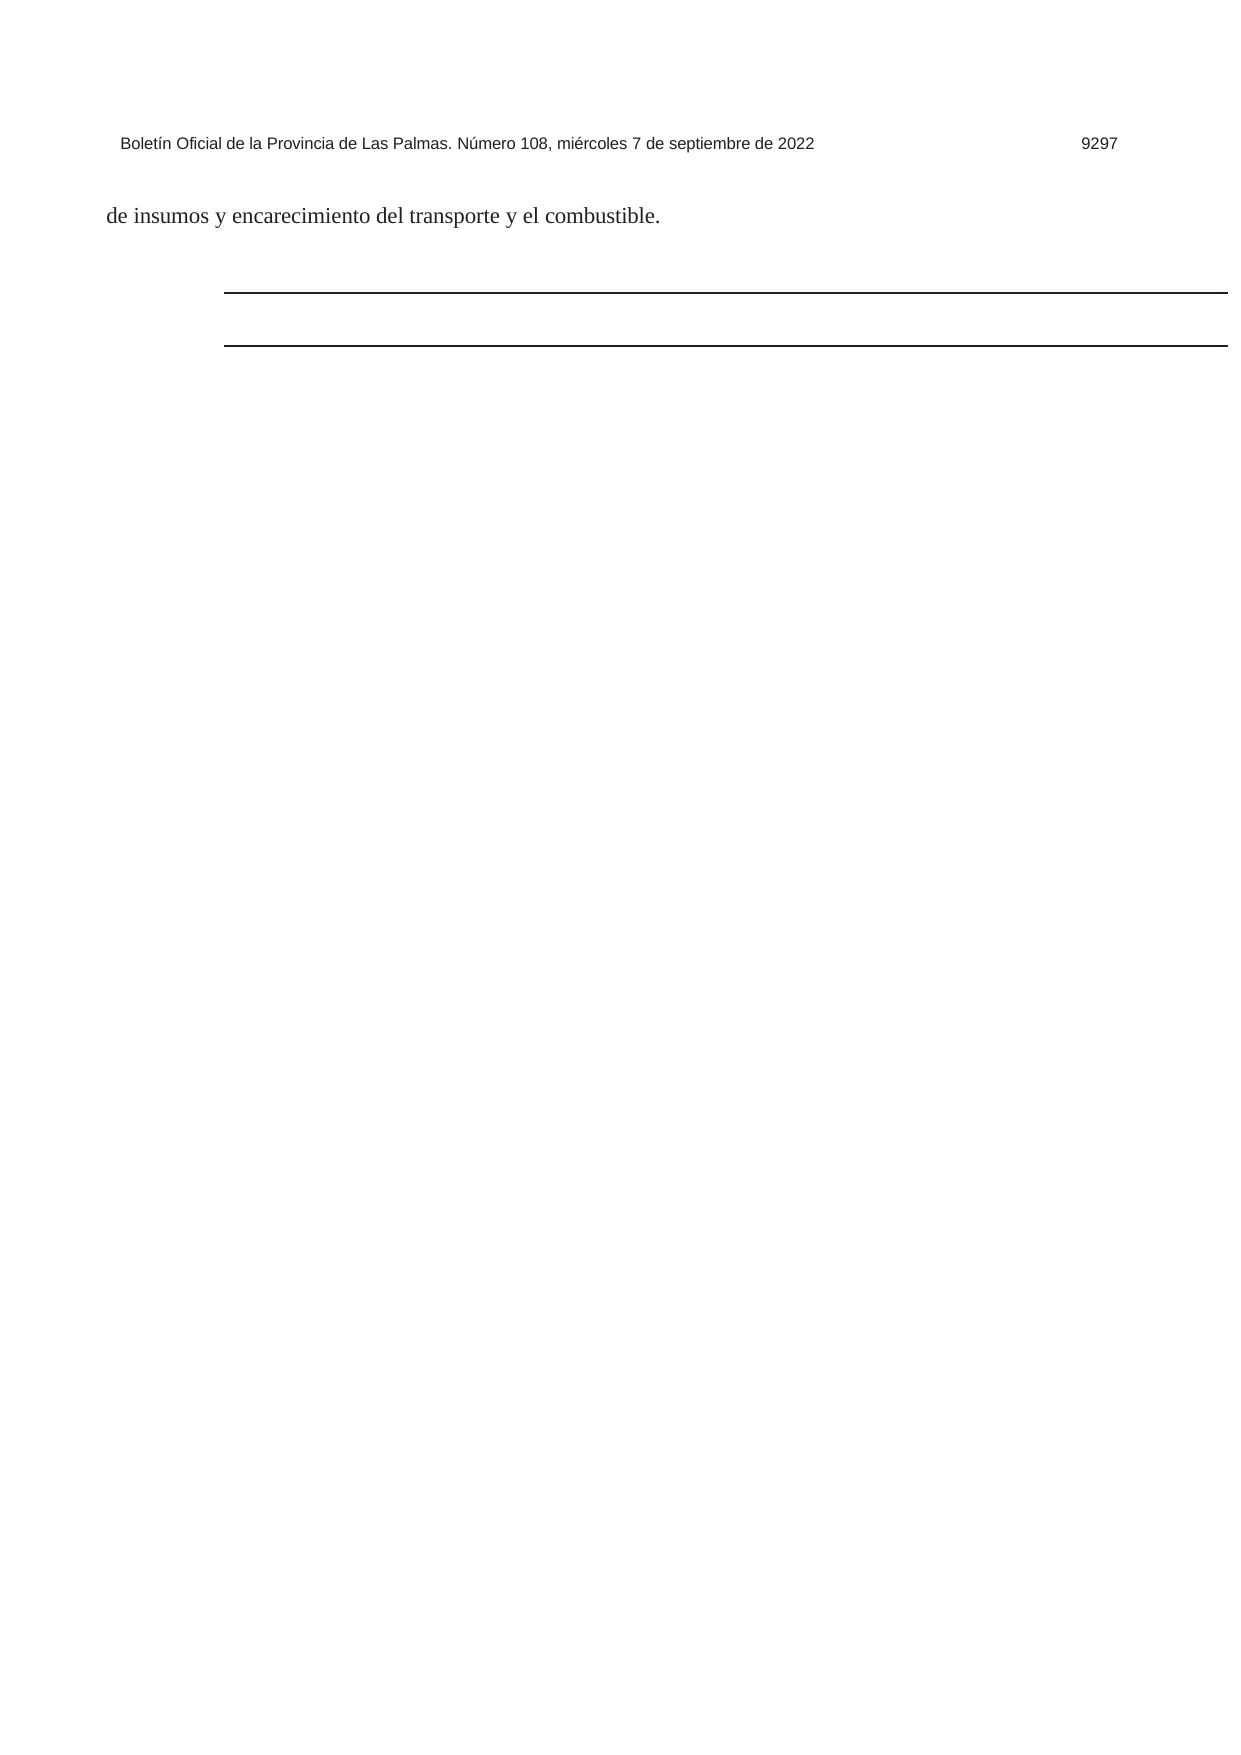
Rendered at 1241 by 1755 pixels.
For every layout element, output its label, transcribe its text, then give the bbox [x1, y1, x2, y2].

text de insumos y encarecimiento del transporte y el combustible. [106, 202, 1123, 229]
